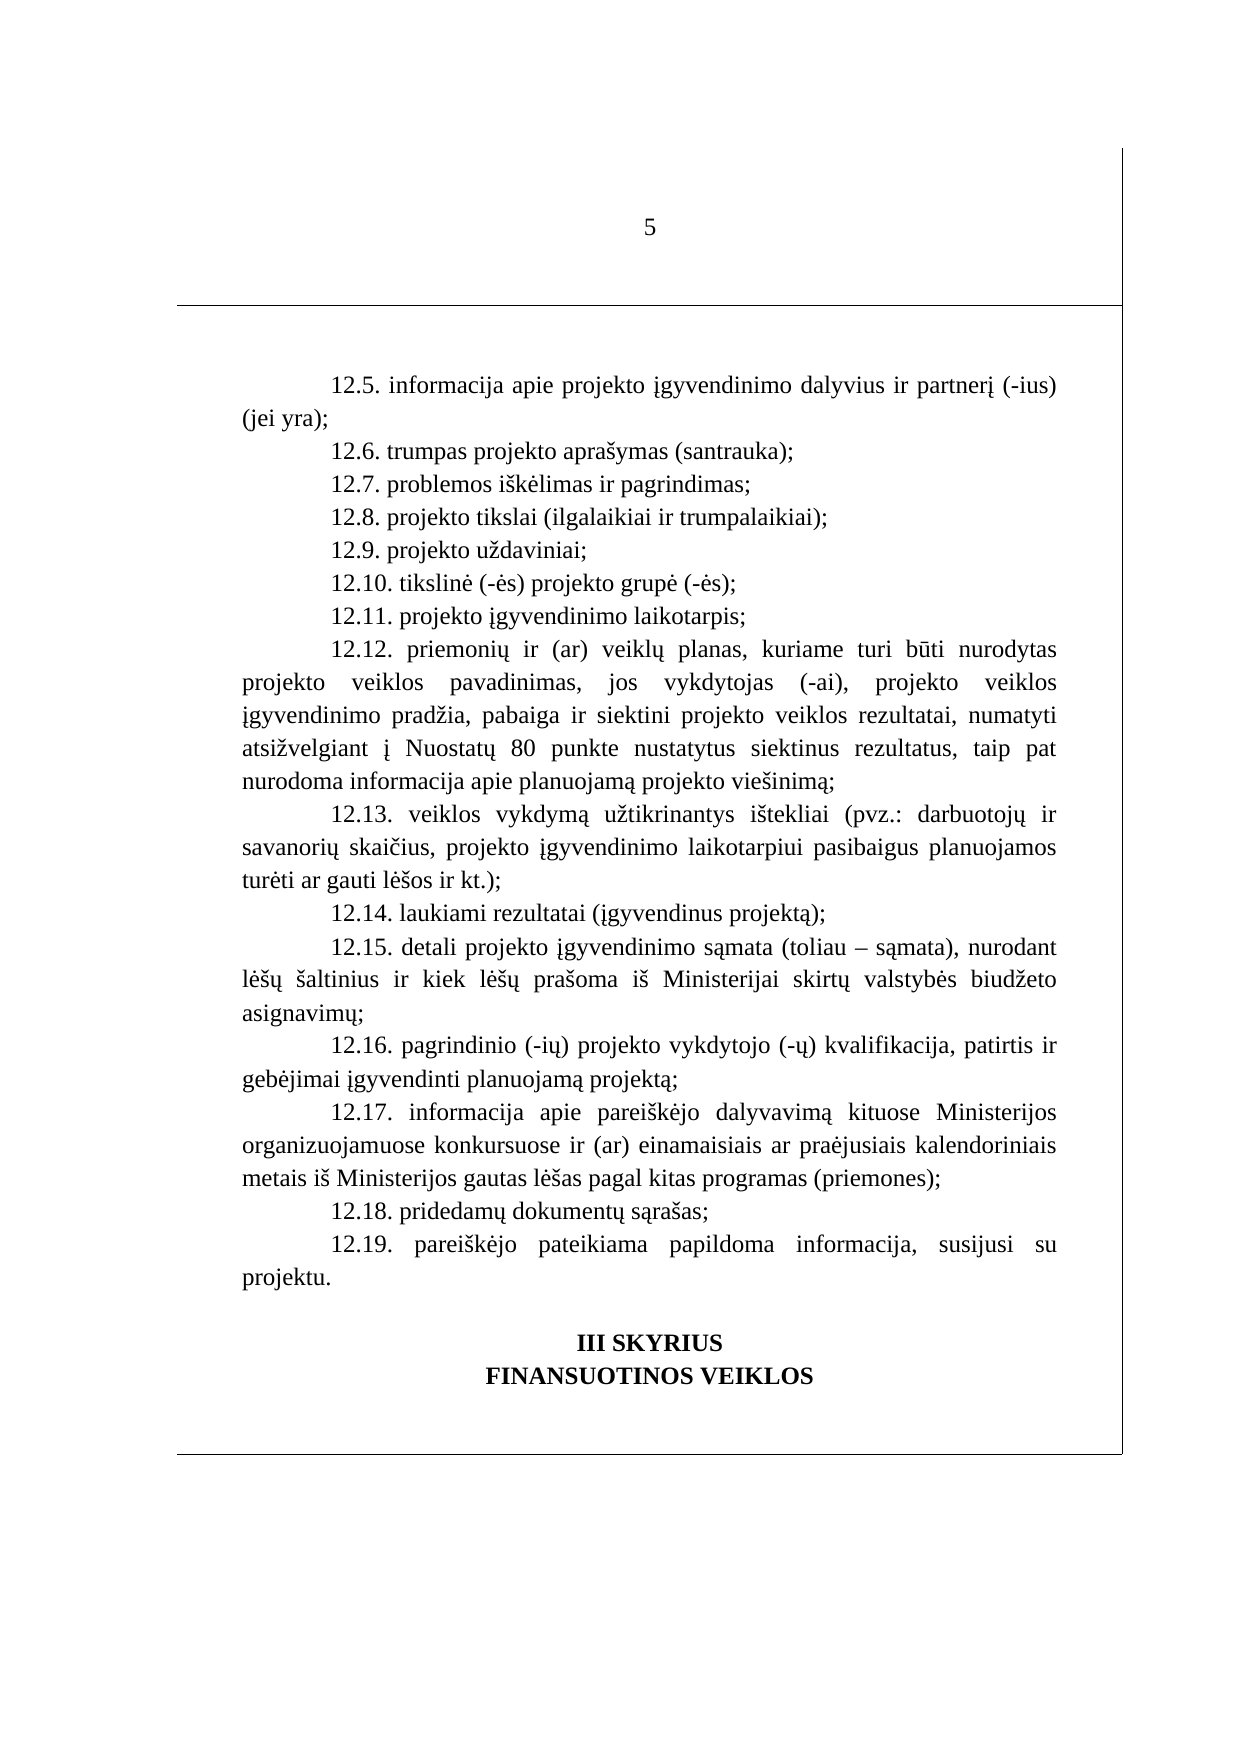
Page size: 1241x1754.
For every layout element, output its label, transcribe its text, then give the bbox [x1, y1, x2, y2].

text 12.17. informacija apie pareiškėjo dalyvavimą kituose Ministerijos organizuojamuose konkursuose ir (ar) einamaisiais ar praėjusiais kalendoriniais metais iš Ministerijos gautas lėšas pagal kitas programas (priemones); [177, 1032, 1122, 1131]
text 12.18. pridedamų dokumentų sąrašas; [177, 1131, 1122, 1164]
text III SKYRIUS [177, 1263, 1122, 1296]
text 12.11. projekto įgyvendinimo laikotarpis; [177, 537, 1122, 570]
text 12.8. projekto tikslai (ilgalaikiai ir trumpalaikiai); [177, 438, 1122, 471]
text FINANSUOTINOS VEIKLOS [177, 1296, 1122, 1454]
text 12.19. pareiškėjo pateikiama papildoma informacija, susijusi su projektu. [177, 1164, 1122, 1263]
text 12.14. laukiami rezultatai (įgyvendinus projektą); [177, 834, 1122, 867]
text 12.13. veiklos vykdymą užtikrinantys ištekliai (pvz.: darbuotojų ir savanorių skaičius, projekto įgyvendinimo laikotarpiui pasibaigus planuojamos turėti ar gauti lėšos ir kt.); [177, 735, 1122, 834]
text 12.9. projekto uždaviniai; [177, 471, 1122, 504]
text 12.10. tikslinė (-ės) projekto grupė (-ės); [177, 504, 1122, 537]
text 12.7. problemos iškėlimas ir pagrindimas; [177, 405, 1122, 438]
text 12.6. trumpas projekto aprašymas (santrauka); [177, 372, 1122, 405]
text 12.16. pagrindinio (-ių) projekto vykdytojo (-ų) kvalifikacija, patirtis ir gebėjimai įgyvendinti planuojamą projektą; [177, 966, 1122, 1032]
text 12.12. priemonių ir (ar) veiklų planas, kuriame turi būti nurodytas projekto veiklos pavadinimas, jos vykdytojas (-ai), projekto veiklos įgyvendinimo pradžia, pabaiga ir siektini projekto veiklos rezultatai, numatyti atsižvelgiant į Nuostatų 80 punkte nustatytus siektinus rezultatus, taip pat nurodoma informacija apie planuojamą projekto viešinimą; [177, 570, 1122, 735]
text 12.5. informacija apie projekto įgyvendinimo dalyvius ir partnerį (-ius) (jei yra); [177, 306, 1122, 372]
text 12.15. detali projekto įgyvendinimo sąmata (toliau – sąmata), nurodant lėšų šaltinius ir kiek lėšų prašoma iš Ministerijai skirtų valstybės biudžeto asignavimų; [177, 867, 1122, 966]
